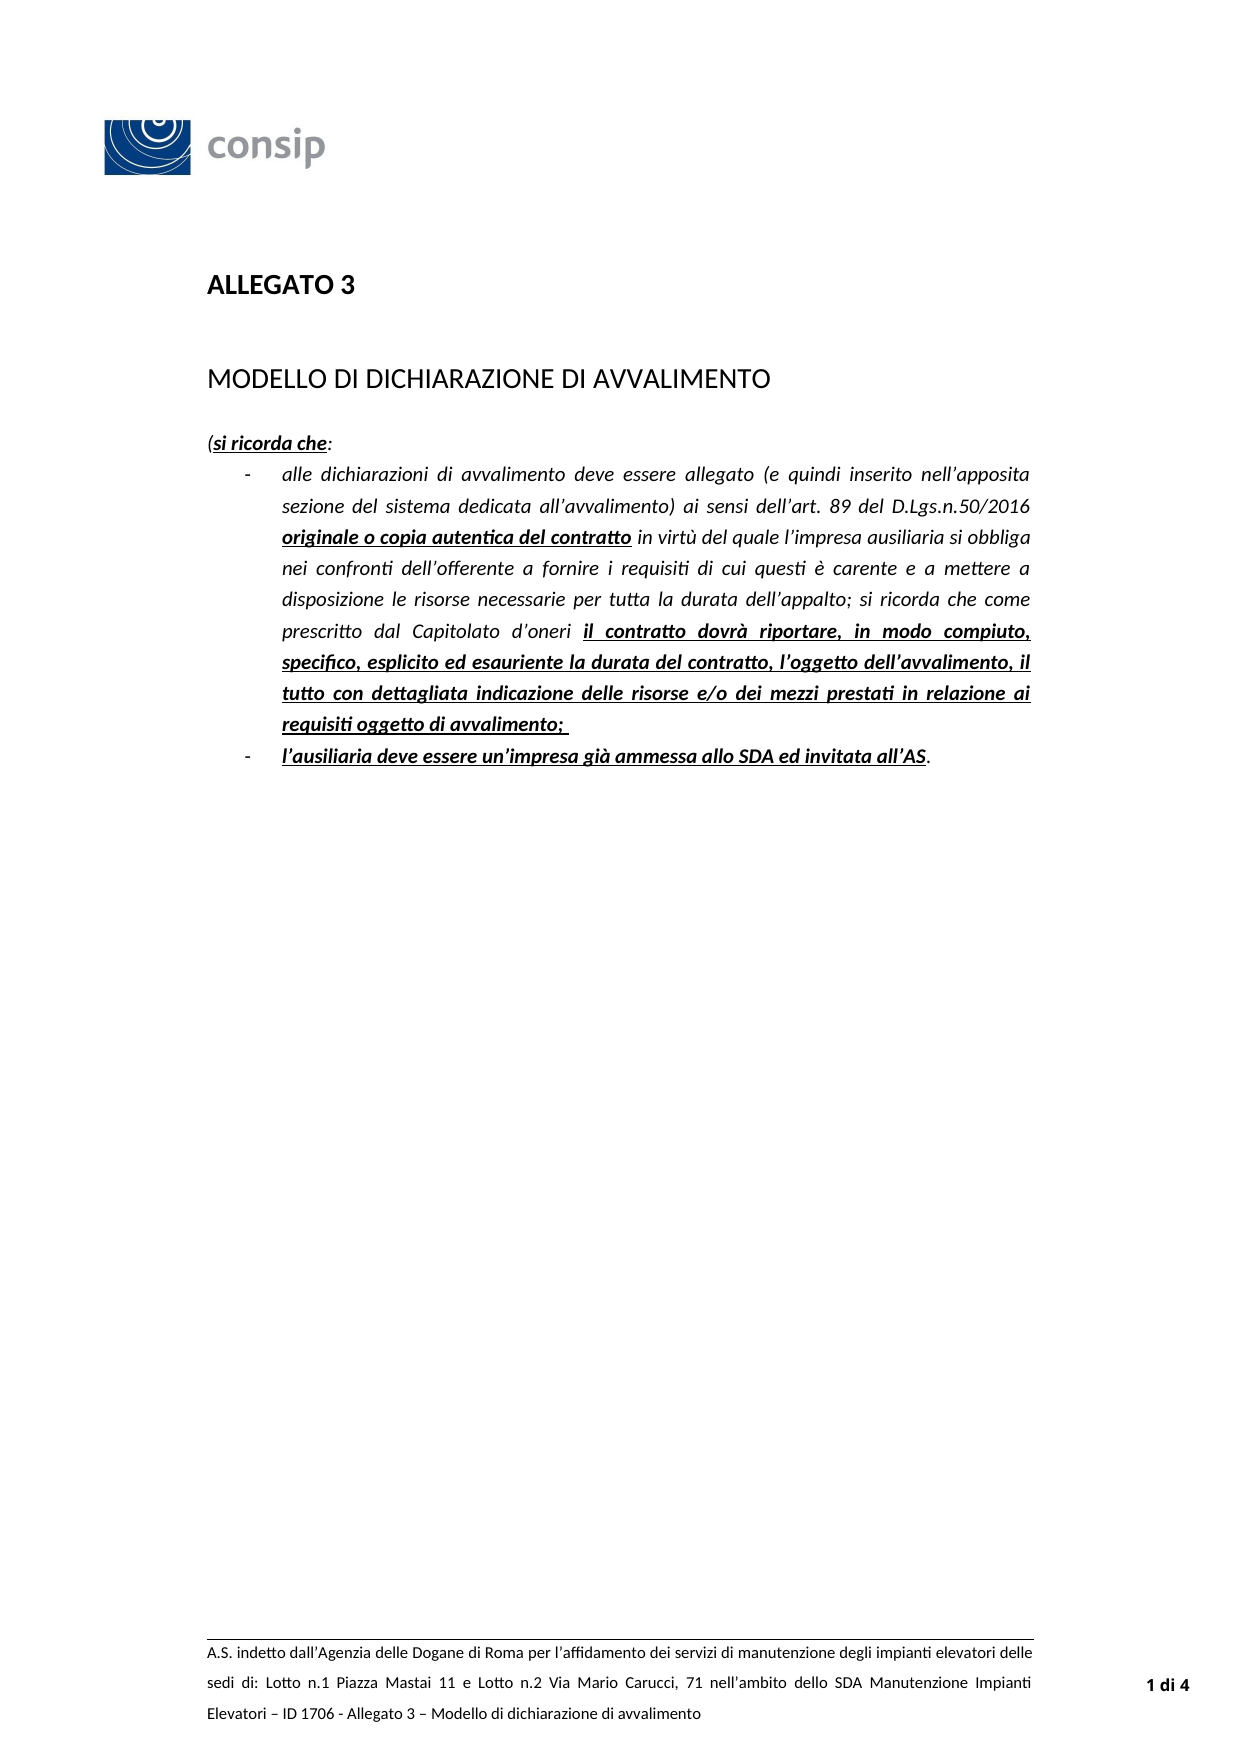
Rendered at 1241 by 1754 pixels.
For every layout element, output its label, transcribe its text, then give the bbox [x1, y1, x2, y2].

list alle dichiarazioni di avvalimento deve essere allegato (e quindi inserito nell’apposita sezione del sistema dedicata all’avvalimento) ai sensi dell’art. 89 del D.Lgs.n.50/2016 originale o copia autentica del contratto in virtù del quale l’impresa ausiliaria si obbliga nei confronti dell’offerente a fornire i requisiti di cui questi è carente e a mettere a disposizione le risorse necessarie per tutta la durata dell’appalto; si ricorda che come prescritto dal Capitolato d’oneri il contratto dovrà riportare, in modo compiuto, specifico, esplicito ed esauriente la durata del contratto, l’oggetto dell’avvalimento, il tutto con dettagliata indicazione delle risorse e/o dei mezzi prestati in relazione ai requisiti oggetto di avvalimento; [244, 457, 1033, 738]
text (si ricorda che: [207, 426, 1033, 457]
text MODELLO DI DICHIARAZIONE DI AVVALIMENTO [207, 363, 1033, 394]
list l’ausiliaria deve essere un’impresa già ammessa allo SDA ed invitata all’AS. [244, 738, 1033, 769]
text ALLEGATO 3 [207, 269, 1033, 301]
